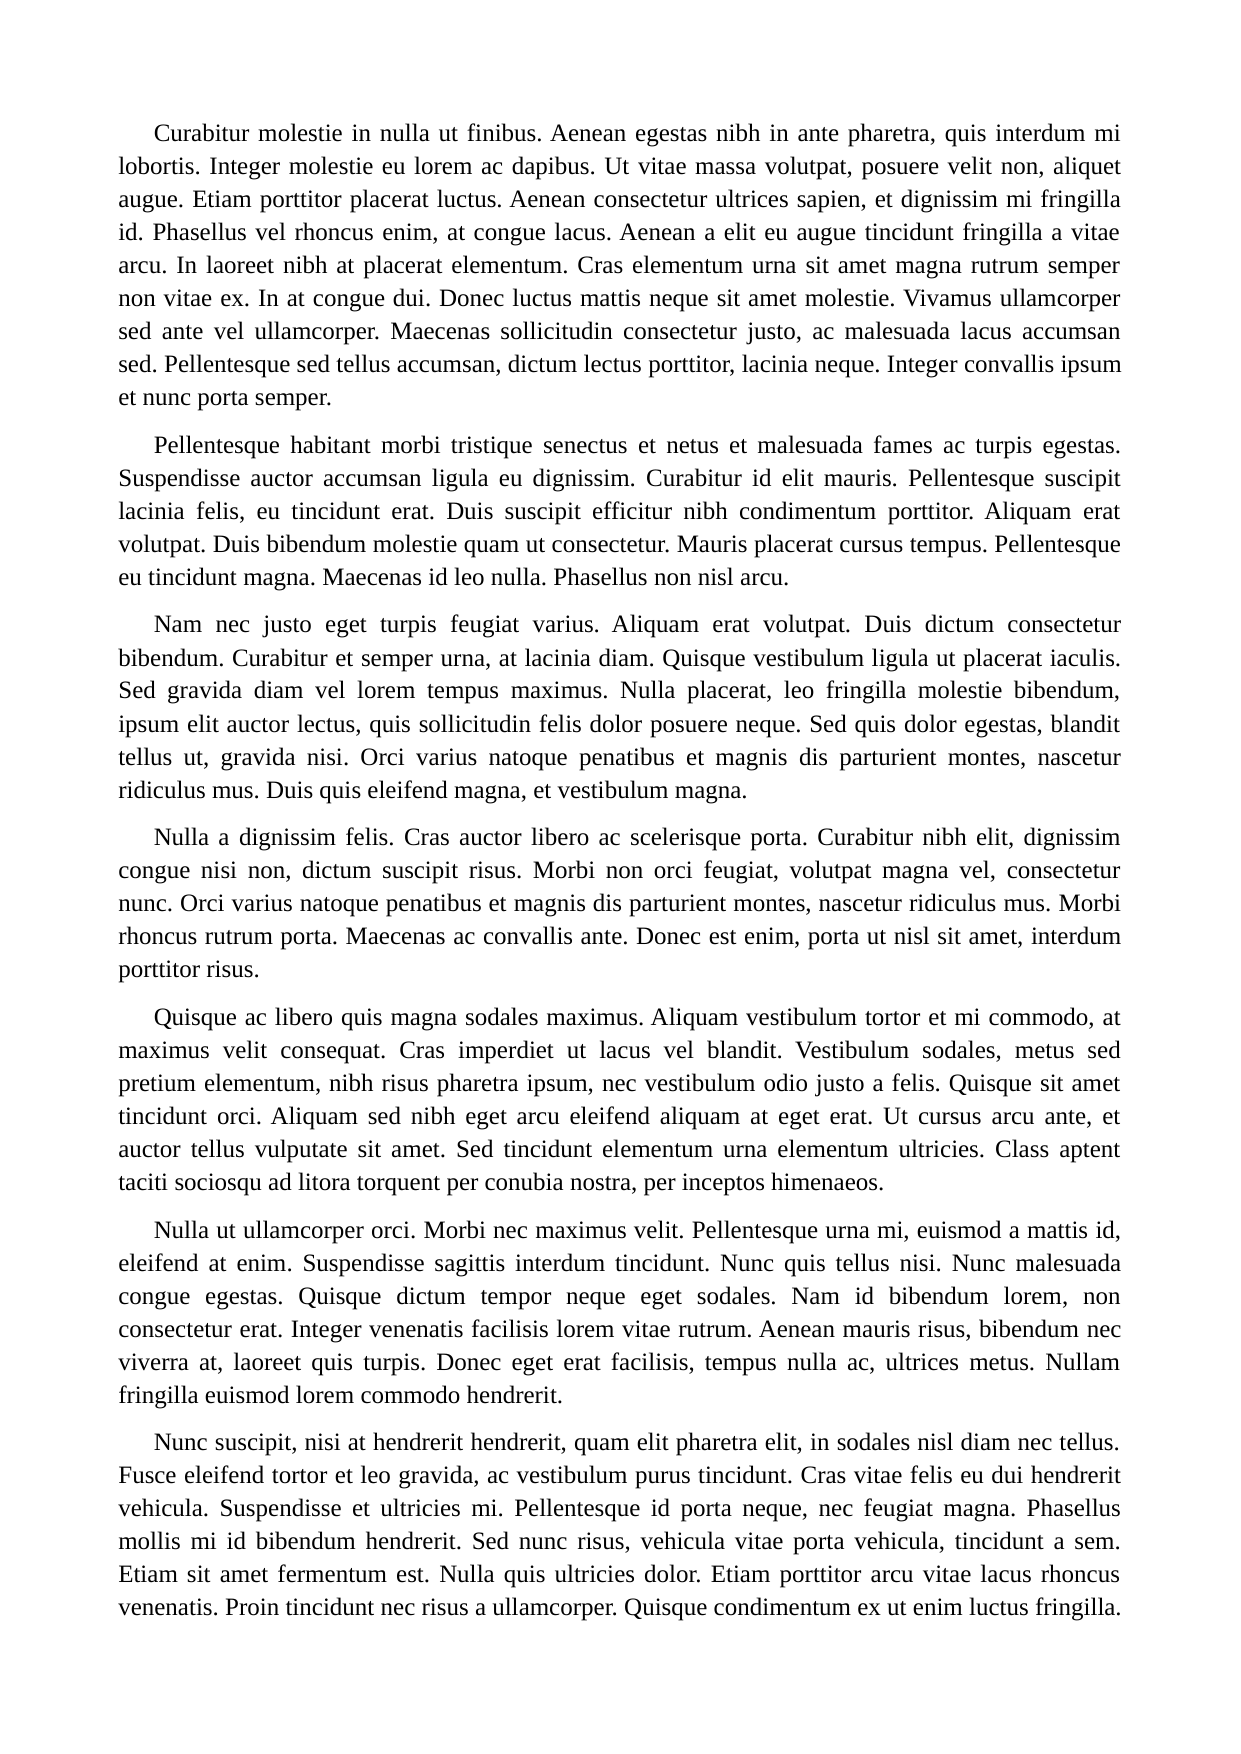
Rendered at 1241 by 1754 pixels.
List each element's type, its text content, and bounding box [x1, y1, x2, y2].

text Nulla a dignissim felis. Cras auctor libero ac scelerisque porta. Curabitur nibh elit, dignissim congue nisi non, dictum suscipit risus. Morbi non orci feugiat, volutpat magna vel, consectetur nunc. Orci varius natoque penatibus et magnis dis parturient montes, nascetur ridiculus mus. Morbi rhoncus rutrum porta. Maecenas ac convallis ante. Donec est enim, porta ut nisl sit amet, interdum porttitor risus. [118, 822, 1122, 983]
text Nunc suscipit, nisi at hendrerit hendrerit, quam elit pharetra elit, in sodales nisl diam nec tellus. Fusce eleifend tortor et leo gravida, ac vestibulum purus tincidunt. Cras vitae felis eu dui hendrerit vehicula. Suspendisse et ultricies mi. Pellentesque id porta neque, nec feugiat magna. Phasellus mollis mi id bibendum hendrerit. Sed nunc risus, vehicula vitae porta vehicula, tincidunt a sem. Etiam sit amet fermentum est. Nulla quis ultricies dolor. Etiam porttitor arcu vitae lacus rhoncus venenatis. Proin tincidunt nec risus a ullamcorper. Quisque condimentum ex ut enim luctus fringilla. [118, 1427, 1122, 1621]
text Curabitur molestie in nulla ut finibus. Aenean egestas nibh in ante pharetra, quis interdum mi lobortis. Integer molestie eu lorem ac dapibus. Ut vitae massa volutpat, posuere velit non, aliquet augue. Etiam porttitor placerat luctus. Aenean consectetur ultrices sapien, et dignissim mi fringilla id. Phasellus vel rhoncus enim, at congue lacus. Aenean a elit eu augue tincidunt fringilla a vitae arcu. In laoreet nibh at placerat elementum. Cras elementum urna sit amet magna rutrum semper non vitae ex. In at congue dui. Donec luctus mattis neque sit amet molestie. Vivamus ullamcorper sed ante vel ullamcorper. Maecenas sollicitudin consectetur justo, ac malesuada lacus accumsan sed. Pellentesque sed tellus accumsan, dictum lectus porttitor, lacinia neque. Integer convallis ipsum et nunc porta semper. [118, 118, 1122, 411]
text Nam nec justo eget turpis feugiat varius. Aliquam erat volutpat. Duis dictum consectetur bibendum. Curabitur et semper urna, at lacinia diam. Quisque vestibulum ligula ut placerat iaculis. Sed gravida diam vel lorem tempus maximus. Nulla placerat, leo fringilla molestie bibendum, ipsum elit auctor lectus, quis sollicitudin felis dolor posuere neque. Sed quis dolor egestas, blandit tellus ut, gravida nisi. Orci varius natoque penatibus et magnis dis parturient montes, nascetur ridiculus mus. Duis quis eleifend magna, et vestibulum magna. [118, 609, 1122, 803]
text Quisque ac libero quis magna sodales maximus. Aliquam vestibulum tortor et mi commodo, at maximus velit consequat. Cras imperdiet ut lacus vel blandit. Vestibulum sodales, metus sed pretium elementum, nibh risus pharetra ipsum, nec vestibulum odio justo a felis. Quisque sit amet tincidunt orci. Aliquam sed nibh eget arcu eleifend aliquam at eget erat. Ut cursus arcu ante, et auctor tellus vulputate sit amet. Sed tincidunt elementum urna elementum ultricies. Class aptent taciti sociosqu ad litora torquent per conubia nostra, per inceptos himenaeos. [118, 1002, 1122, 1196]
text Nulla ut ullamcorper orci. Morbi nec maximus velit. Pellentesque urna mi, euismod a mattis id, eleifend at enim. Suspendisse sagittis interdum tincidunt. Nunc quis tellus nisi. Nunc malesuada congue egestas. Quisque dictum tempor neque eget sodales. Nam id bibendum lorem, non consectetur erat. Integer venenatis facilisis lorem vitae rutrum. Aenean mauris risus, bibendum nec viverra at, laoreet quis turpis. Donec eget erat facilisis, tempus nulla ac, ultrices metus. Nullam fringilla euismod lorem commodo hendrerit. [118, 1215, 1122, 1408]
text Pellentesque habitant morbi tristique senectus et netus et malesuada fames ac turpis egestas. Suspendisse auctor accumsan ligula eu dignissim. Curabitur id elit mauris. Pellentesque suscipit lacinia felis, eu tincidunt erat. Duis suscipit efficitur nibh condimentum porttitor. Aliquam erat volutpat. Duis bibendum molestie quam ut consectetur. Mauris placerat cursus tempus. Pellentesque eu tincidunt magna. Maecenas id leo nulla. Phasellus non nisl arcu. [118, 430, 1122, 591]
